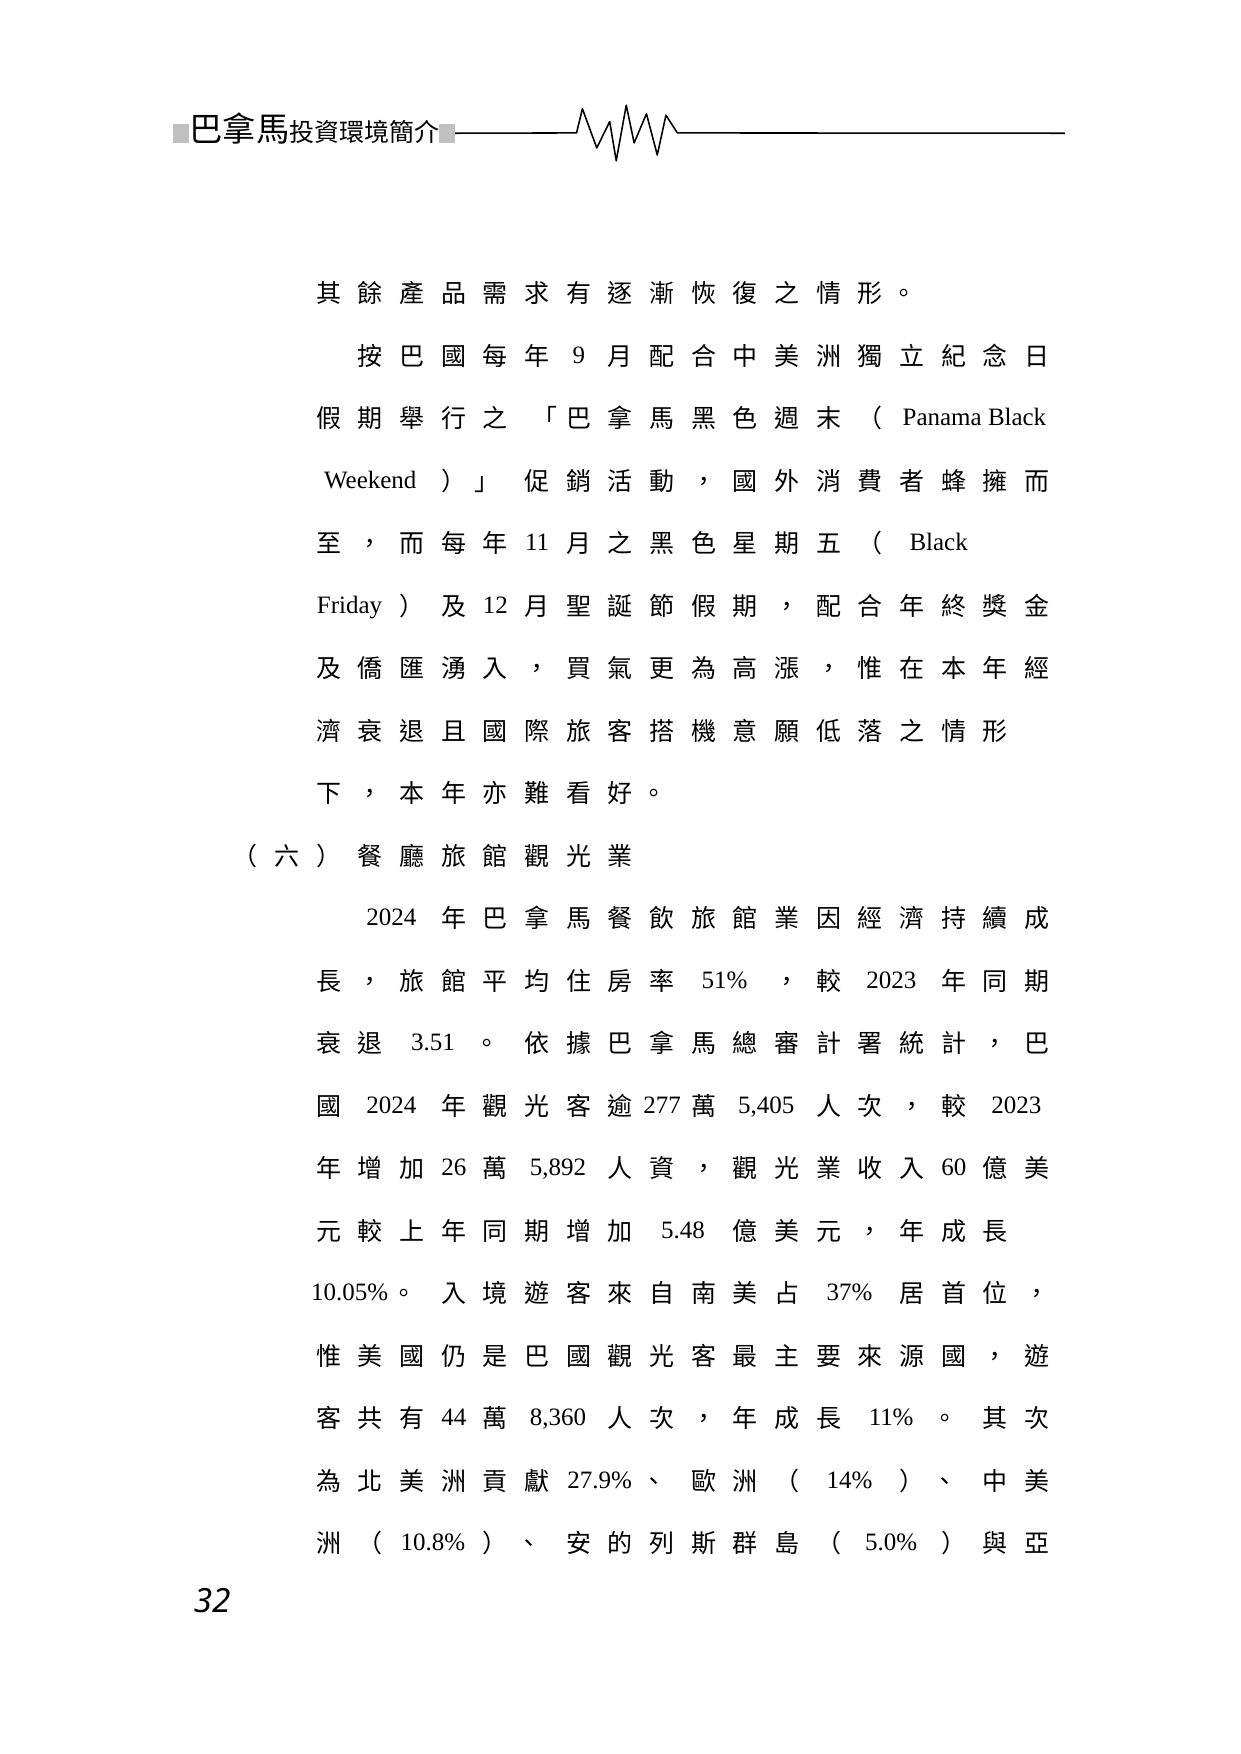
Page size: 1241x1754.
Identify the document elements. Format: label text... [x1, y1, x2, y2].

text 2024年巴拿馬餐飲旅館業因經濟持續成長，旅館平均住房率51%，較2023年同期衰退3.51。依據巴拿馬總審計署統計，巴國2024年觀光客逾277萬5,405人次，較2023年增加26萬5,892人資，觀光業收入60億美元較上年同期增加5.48億美元，年成長10.05%。入境遊客來自南美占37%居首位，惟美國仍是巴國觀光客最主要來源國，遊客共有44萬8,360人次，年成長11%。其次為北美洲貢獻27.9%、歐洲（14%）、中美洲（10.8%）、安的列斯群島（5.0%）與亞 [281, 875, 1058, 1563]
text 按巴國每年9月配合中美洲獨立紀念日假期舉行之「巴拿馬黑色週末（Panama Black Weekend）」促銷活動，國外消費者蜂擁而至，而每年11月之黑色星期五（Black Friday）及12月聖誕節假期，配合年終獎金及僑匯湧入，買氣更為高漲，惟在本年經濟衰退且國際旅客搭機意願低落之情形下，本年亦難看好。 [281, 313, 1058, 813]
text 其餘產品需求有逐漸恢復之情形。 [281, 250, 1058, 313]
text （六）餐廳旅館觀光業 [207, 813, 1058, 875]
